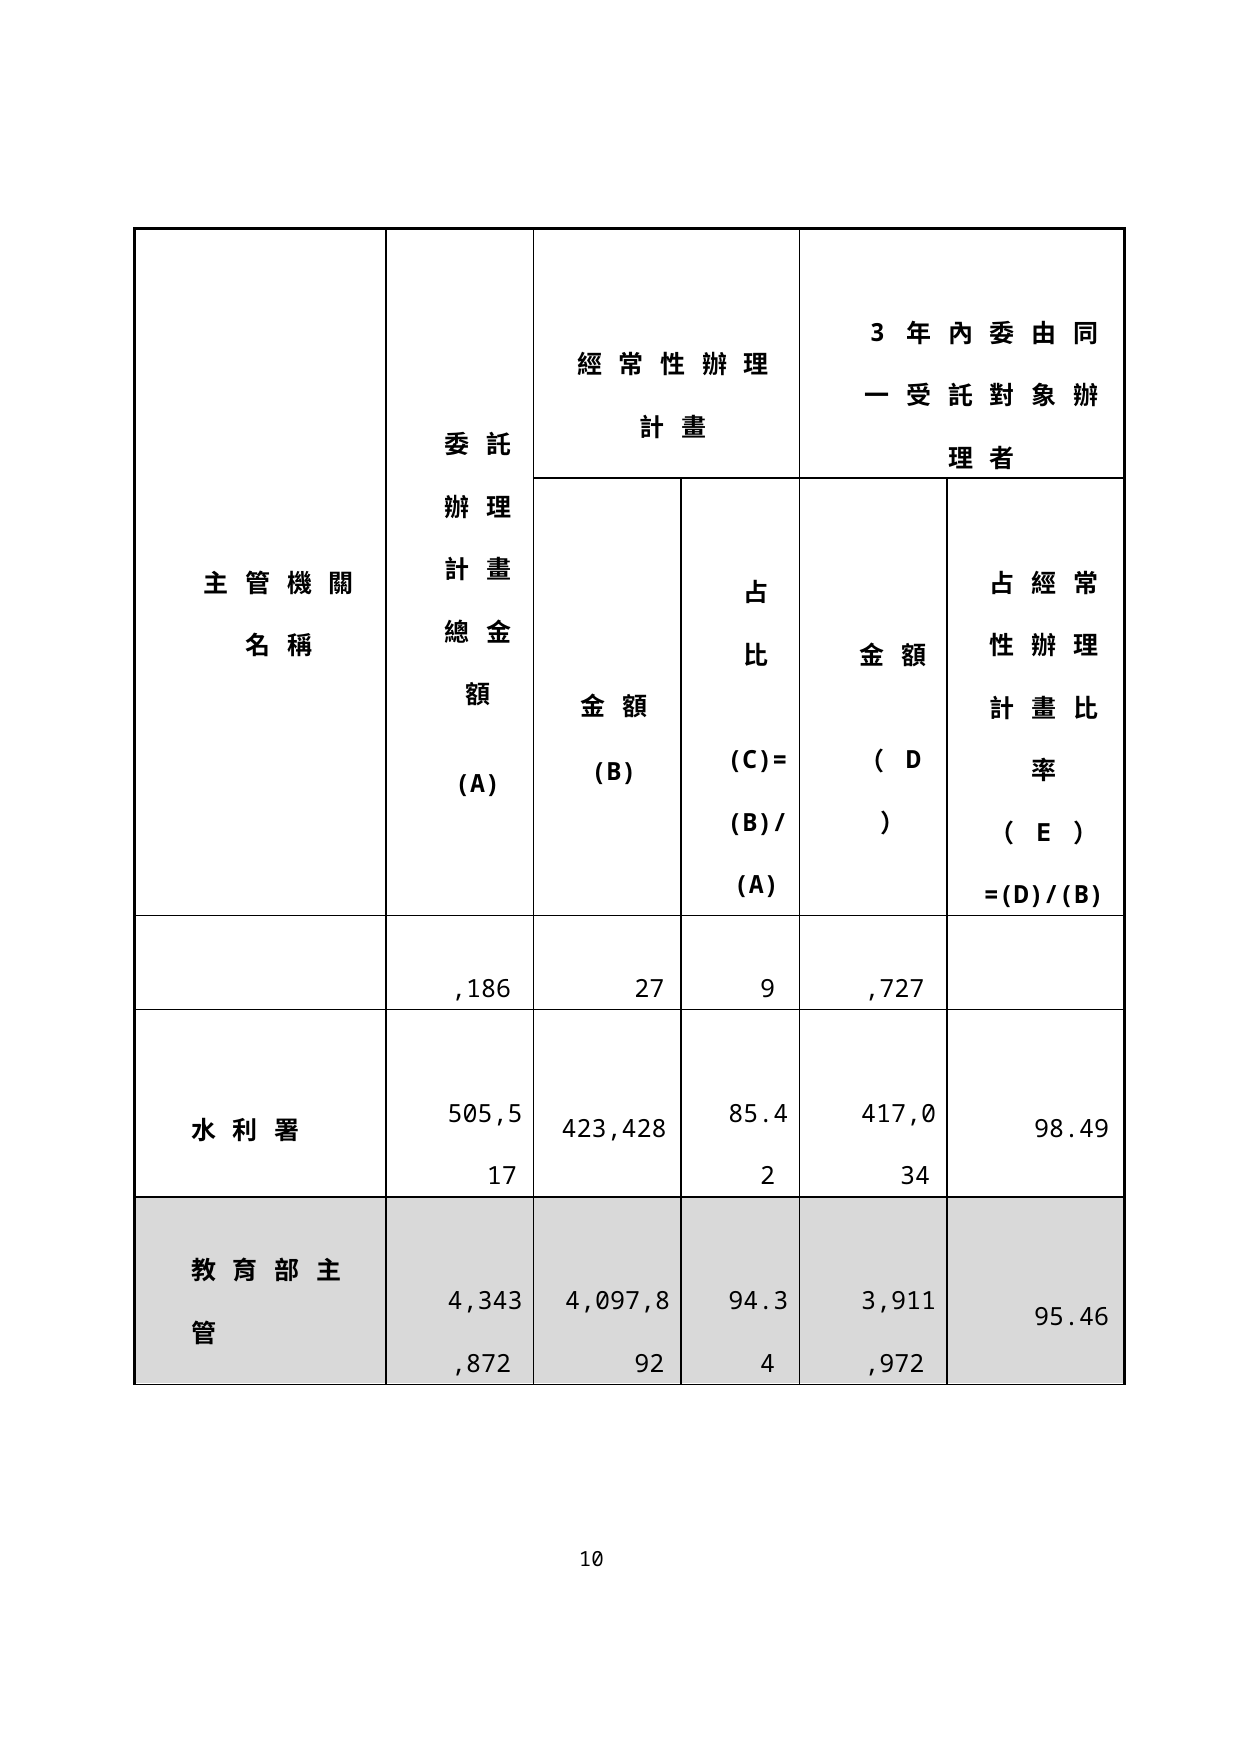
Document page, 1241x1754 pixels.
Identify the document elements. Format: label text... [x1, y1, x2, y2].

table_cell [948, 916, 1123, 1008]
table_cell 9 [682, 916, 799, 1008]
table_cell ,727 [800, 916, 946, 1008]
table_cell 4,097,892 [534, 1198, 680, 1383]
table_cell 95.46 [948, 1198, 1123, 1383]
table_header 主管機關名稱 [136, 230, 385, 915]
table_cell 3,911,972 [800, 1198, 946, 1383]
table_cell ,186 [387, 916, 533, 1008]
table_cell [136, 916, 385, 1008]
table_cell 27 [534, 916, 680, 1008]
table_cell 占比 (C)=(B)/(A) [682, 479, 799, 915]
table_cell 教育部主管 [136, 1198, 385, 1383]
table_cell 423,428 [534, 1010, 680, 1196]
table_header 經常性辦理計畫 [534, 230, 799, 477]
table_cell 85.42 [682, 1010, 799, 1196]
table_cell 金額 (B) [534, 479, 680, 915]
table_cell 94.34 [682, 1198, 799, 1383]
table_header 委託辦理計畫總金額 (A) [387, 230, 533, 915]
table_cell 505,517 [387, 1010, 533, 1196]
table_cell 4,343,872 [387, 1198, 533, 1383]
table_cell 占經常性辦理計畫比率 （E）=(D)/(B) [948, 479, 1123, 915]
table_cell 417,034 [800, 1010, 946, 1196]
table_cell 水利署 [136, 1010, 385, 1196]
table_header 3年內委由同一受託對象辦理者 [800, 230, 1123, 477]
table_cell 98.49 [948, 1010, 1123, 1196]
table_cell 金額 （D） [800, 479, 946, 915]
